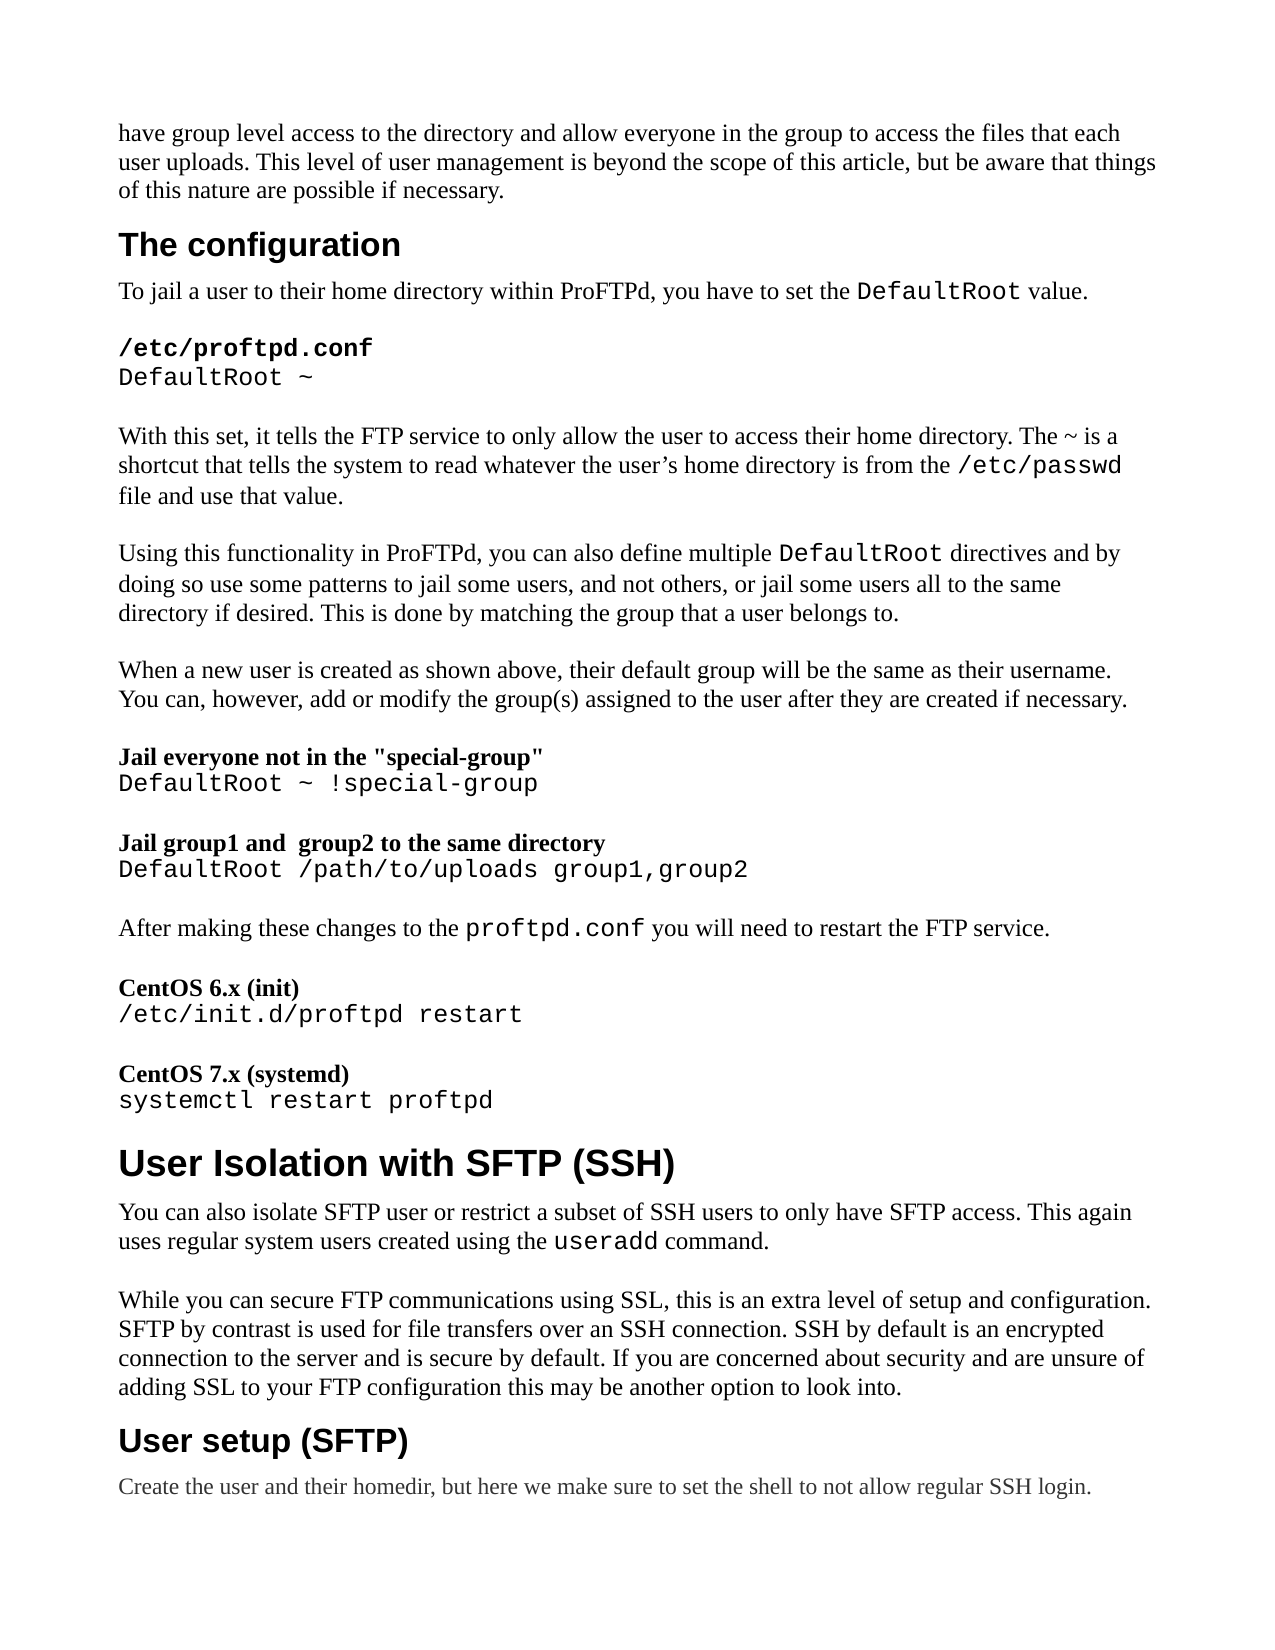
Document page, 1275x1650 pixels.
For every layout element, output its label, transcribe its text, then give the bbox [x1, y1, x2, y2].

text systemctl restart proftpd [118, 1088, 1157, 1116]
text CentOS 7.x (systemd) [118, 1059, 1157, 1088]
text DefaultRoot ~ [118, 364, 1157, 393]
subtitle User setup (SFTP) [118, 1421, 1157, 1460]
subtitle User Isolation with SFTP (SSH) [118, 1141, 1157, 1184]
text With this set, it tells the FTP service to only allow the user to access their home directory. The ~ is a shortcut that tells the system to read whatever the user’s home directory is from the /etc/passwd file and use that value. [118, 421, 1157, 510]
text Using this functionality in ProFTPd, you can also define multiple DefaultRoot directives and by doing so use some patterns to jail some users, and not others, or jail some users all to the same directory if desired. This is done by matching the group that a user belongs to. [118, 538, 1157, 627]
subtitle The configuration [118, 225, 1157, 264]
text You can also isolate SFTP user or restrict a subset of SSH users to only have SFTP access. This again uses regular system users created using the useradd command. [118, 1197, 1157, 1257]
text CentOS 6.x (init) [118, 973, 1157, 1002]
text While you can secure FTP communications using SSL, this is an extra level of setup and configuration. SFTP by contrast is used for file transfers over an SSH connection. SSH by default is an encrypted connection to the server and is secure by default. If you are concerned about security and are unsure of adding SSL to your FTP configuration this may be another option to look into. [118, 1285, 1157, 1400]
text Jail group1 and group2 to the same directory [118, 828, 1157, 856]
text /etc/init.d/proftpd restart [118, 1002, 1157, 1030]
text /etc/proftpd.conf [118, 336, 1157, 364]
text have group level access to the directory and allow everyone in the group to access the files that each user uploads. This level of user management is beyond the scope of this article, but be aware that things of this nature are possible if necessary. [118, 118, 1157, 204]
text DefaultRoot /path/to/uploads group1,group2 [118, 856, 1157, 885]
text Create the user and their homedir, but here we make sure to set the shell to not allow regular SSH login. [118, 1472, 1157, 1499]
text DefaultRoot ~ !special-group [118, 771, 1157, 799]
text After making these changes to the proftpd.conf you will need to restart the FTP service. [118, 913, 1157, 944]
text Jail everyone not in the "special-group" [118, 742, 1157, 771]
text To jail a user to their home directory within ProFTPd, you have to set the DefaultRoot value. [118, 276, 1157, 307]
text When a new user is created as shown above, their default group will be the same as their username. You can, however, add or modify the group(s) assigned to the user after they are created if necessary. [118, 656, 1157, 713]
